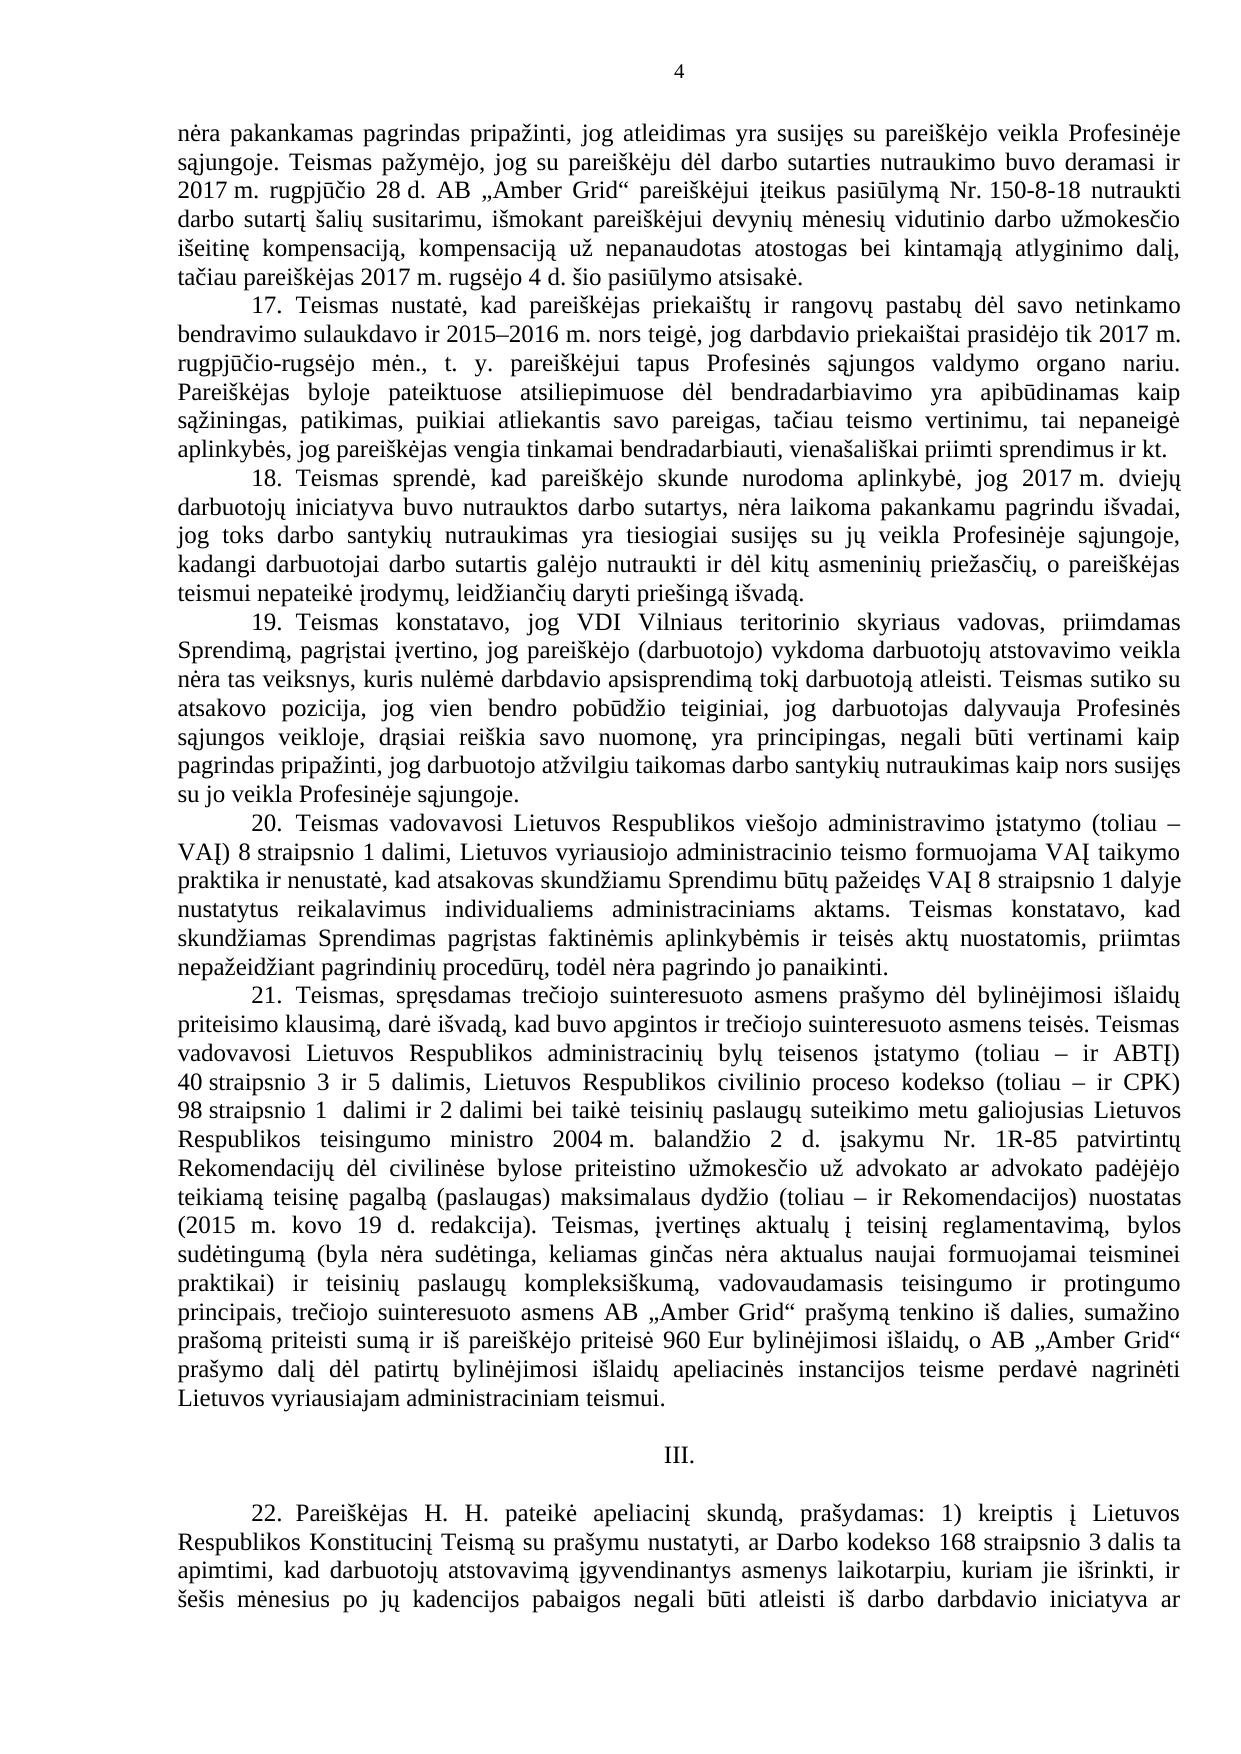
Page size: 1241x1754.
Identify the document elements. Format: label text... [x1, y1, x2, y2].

text 18. Teismas sprendė, kad pareiškėjo skunde nurodoma aplinkybė, jog 2017 m. dviejų darbuotojų iniciatyva buvo nutrauktos darbo sutartys, nėra laikoma pakankamu pagrindu išvadai, jog toks darbo santykių nutraukimas yra tiesiogiai susijęs su jų veikla Profesinėje sąjungoje, kadangi darbuotojai darbo sutartis galėjo nutraukti ir dėl kitų asmeninių priežasčių, o pareiškėjas teismui nepateikė įrodymų, leidžiančių daryti priešingą išvadą. [177, 463, 1181, 607]
text 19. Teismas konstatavo, jog VDI Vilniaus teritorinio skyriaus vadovas, priimdamas Sprendimą, pagrįstai įvertino, jog pareiškėjo (darbuotojo) vykdoma darbuotojų atstovavimo veikla nėra tas veiksnys, kuris nulėmė darbdavio apsisprendimą tokį darbuotoją atleisti. Teismas sutiko su atsakovo pozicija, jog vien bendro pobūdžio teiginiai, jog darbuotojas dalyvauja Profesinės sąjungos veikloje, drąsiai reiškia savo nuomonę, yra principingas, negali būti vertinami kaip pagrindas pripažinti, jog darbuotojo atžvilgiu taikomas darbo santykių nutraukimas kaip nors susijęs su jo veikla Profesinėje sąjungoje. [177, 607, 1181, 808]
text 21. Teismas, spręsdamas trečiojo suinteresuoto asmens prašymo dėl bylinėjimosi išlaidų priteisimo klausimą, darė išvadą, kad buvo apgintos ir trečiojo suinteresuoto asmens teisės. Teismas vadovavosi Lietuvos Respublikos administracinių bylų teisenos įstatymo (toliau – ir ABTĮ) 40 straipsnio 3 ir 5 dalimis, Lietuvos Respublikos civilinio proceso kodekso (toliau – ir CPK) 98 straipsnio 1 dalimi ir 2 dalimi bei taikė teisinių paslaugų suteikimo metu galiojusias Lietuvos Respublikos teisingumo ministro 2004 m. balandžio 2 d. įsakymu Nr. 1R-85 patvirtintų Rekomendacijų dėl civilinėse bylose priteistino užmokesčio už advokato ar advokato padėjėjo teikiamą teisinę pagalbą (paslaugas) maksimalaus dydžio (toliau – ir Rekomendacijos) nuostatas (2015 m. kovo 19 d. redakcija). Teismas, įvertinęs aktualų į teisinį reglamentavimą, bylos sudėtingumą (byla nėra sudėtinga, keliamas ginčas nėra aktualus naujai formuojamai teisminei praktikai) ir teisinių paslaugų kompleksiškumą, vadovaudamasis teisingumo ir protingumo principais, trečiojo suinteresuoto asmens AB „Amber Grid“ prašymą tenkino iš dalies, sumažino prašomą priteisti sumą ir iš pareiškėjo priteisė 960 Eur bylinėjimosi išlaidų, o AB „Amber Grid“ prašymo dalį dėl patirtų bylinėjimosi išlaidų apeliacinės instancijos teisme perdavė nagrinėti Lietuvos vyriausiajam administraciniam teismui. [177, 981, 1181, 1412]
text 20. Teismas vadovavosi Lietuvos Respublikos viešojo administravimo įstatymo (toliau – VAĮ) 8 straipsnio 1 dalimi, Lietuvos vyriausiojo administracinio teismo formuojama VAĮ taikymo praktika ir nenustatė, kad atsakovas skundžiamu Sprendimu būtų pažeidęs VAĮ 8 straipsnio 1 dalyje nustatytus reikalavimus individualiems administraciniams aktams. Teismas konstatavo, kad skundžiamas Sprendimas pagrįstas faktinėmis aplinkybėmis ir teisės aktų nuostatomis, priimtas nepažeidžiant pagrindinių procedūrų, todėl nėra pagrindo jo panaikinti. [177, 808, 1181, 981]
text nėra pakankamas pagrindas pripažinti, jog atleidimas yra susijęs su pareiškėjo veikla Profesinėje sąjungoje. Teismas pažymėjo, jog su pareiškėju dėl darbo sutarties nutraukimo buvo deramasi ir 2017 m. rugpjūčio 28 d. AB „Amber Grid“ pareiškėjui įteikus pasiūlymą Nr. 150-8-18 nutraukti darbo sutartį šalių susitarimu, išmokant pareiškėjui devynių mėnesių vidutinio darbo užmokesčio išeitinę kompensaciją, kompensaciją už nepanaudotas atostogas bei kintamąją atlyginimo dalį, tačiau pareiškėjas 2017 m. rugsėjo 4 d. šio pasiūlymo atsisakė. [177, 118, 1181, 291]
text 22. Pareiškėjas H. H. pateikė apeliacinį skundą, prašydamas: 1) kreiptis į Lietuvos Respublikos Konstitucinį Teismą su prašymu nustatyti, ar Darbo kodekso 168 straipsnio 3 dalis ta apimtimi, kad darbuotojų atstovavimą įgyvendinantys asmenys laikotarpiu, kuriam jie išrinkti, ir šešis mėnesius po jų kadencijos pabaigos negali būti atleisti iš darbo darbdavio iniciatyva ar [177, 1498, 1181, 1613]
text 17. Teismas nustatė, kad pareiškėjas priekaištų ir rangovų pastabų dėl savo netinkamo bendravimo sulaukdavo ir 2015–2016 m. nors teigė, jog darbdavio priekaištai prasidėjo tik 2017 m. rugpjūčio-rugsėjo mėn., t. y. pareiškėjui tapus Profesinės sąjungos valdymo organo nariu. Pareiškėjas byloje pateiktuose atsiliepimuose dėl bendradarbiavimo yra apibūdinamas kaip sąžiningas, patikimas, puikiai atliekantis savo pareigas, tačiau teismo vertinimu, tai nepaneigė aplinkybės, jog pareiškėjas vengia tinkamai bendradarbiauti, vienašališkai priimti sprendimus ir kt. [177, 291, 1181, 463]
text III. [177, 1441, 1181, 1469]
